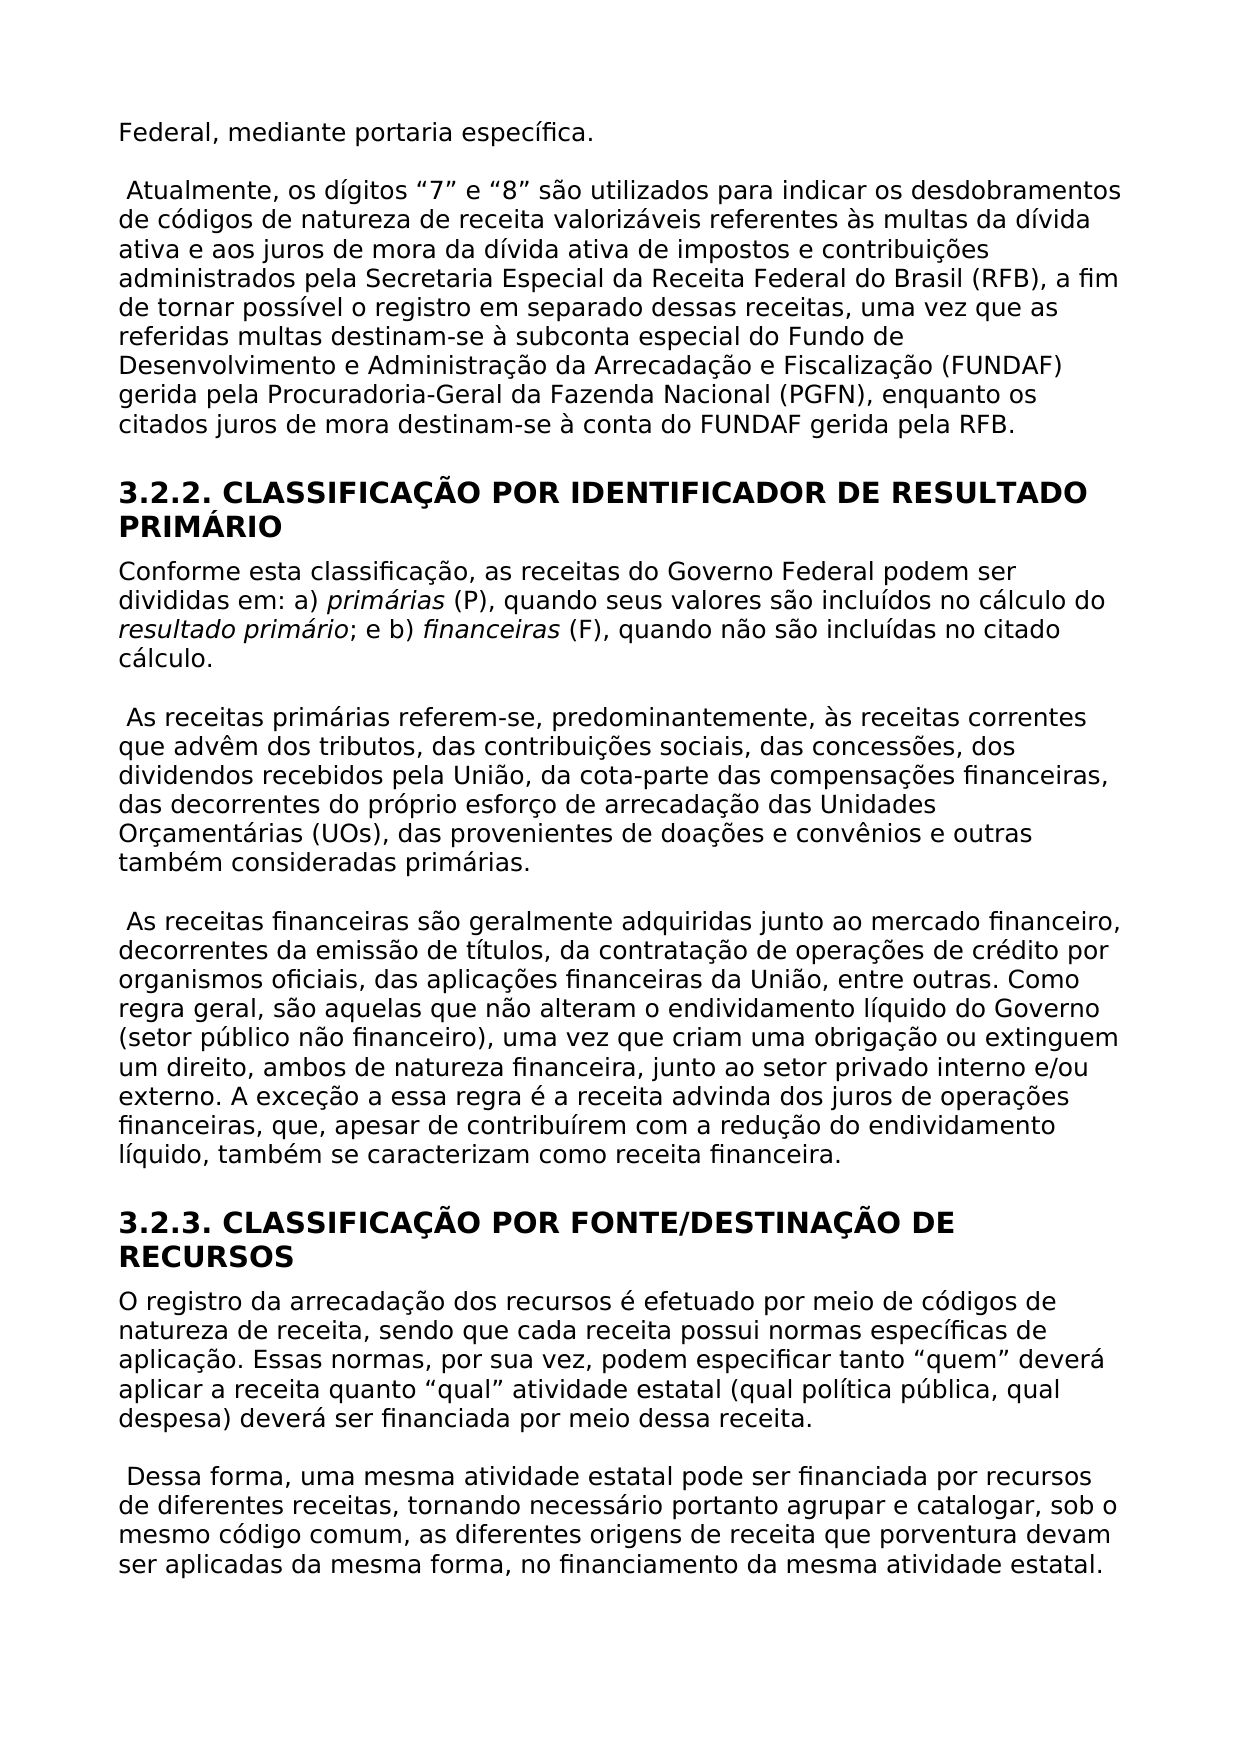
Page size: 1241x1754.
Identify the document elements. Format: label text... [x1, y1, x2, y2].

text O registro da arrecadação dos recursos é efetuado por meio de códigos de natureza de receita, sendo que cada receita possui normas específicas de aplicação. Essas normas, por sua vez, podem especificar tanto “quem” deverá aplicar a receita quanto “qual” atividade estatal (qual política pública, qual despesa) deverá ser financiada por meio dessa receita. Dessa forma, uma mesma atividade estatal pode ser financiada por recursos de diferentes receitas, tornando necessário portanto agrupar e catalogar, sob o mesmo código comum, as diferentes origens de receita que porventura devam ser aplicadas da mesma forma, no financiamento da mesma atividade estatal. [118, 1287, 1122, 1608]
text Federal, mediante portaria específica. Atualmente, os dígitos “7” e “8” são utilizados para indicar os desdobramentos de códigos de natureza de receita valorizáveis referentes às multas da dívida ativa e aos juros de mora da dívida ativa de impostos e contribuições administrados pela Secretaria Especial da Receita Federal do Brasil (RFB), a fim de tornar possível o registro em separado dessas receitas, uma vez que as referidas multas destinam-se à subconta especial do Fundo de Desenvolvimento e Administração da Arrecadação e Fiscalização (FUNDAF) gerida pela Procuradoria-Geral da Fazenda Nacional (PGFN), enquanto os citados juros de mora destinam-se à conta do FUNDAF gerida pela RFB. [118, 118, 1122, 439]
subtitle 3.2.2. CLASSIFICAÇÃO POR IDENTIFICADOR DE RESULTADO PRIMÁRIO [118, 476, 1122, 544]
text Conforme esta classificação, as receitas do Governo Federal podem ser divididas em: a) primárias (P), quando seus valores são incluídos no cálculo do resultado primário; e b) financeiras (F), quando não são incluídas no citado cálculo. As receitas primárias referem-se, predominantemente, às receitas correntes que advêm dos tributos, das contribuições sociais, das concessões, dos dividendos recebidos pela União, da cota-parte das compensações financeiras, das decorrentes do próprio esforço de arrecadação das Unidades Orçamentárias (UOs), das provenientes de doações e convênios e outras também consideradas primárias. As receitas financeiras são geralmente adquiridas junto ao mercado financeiro, decorrentes da emissão de títulos, da contratação de operações de crédito por organismos oficiais, das aplicações financeiras da União, entre outras. Como regra geral, são aquelas que não alteram o endividamento líquido do Governo (setor público não financeiro), uma vez que criam uma obrigação ou extinguem um direito, ambos de natureza financeira, junto ao setor privado interno e/ou externo. A exceção a essa regra é a receita advinda dos juros de operações financeiras, que, apesar de contribuírem com a redução do endividamento líquido, também se caracterizam como receita financeira. [118, 557, 1122, 1169]
subtitle 3.2.3. CLASSIFICAÇÃO POR FONTE/DESTINAÇÃO DE RECURSOS [118, 1207, 1122, 1275]
